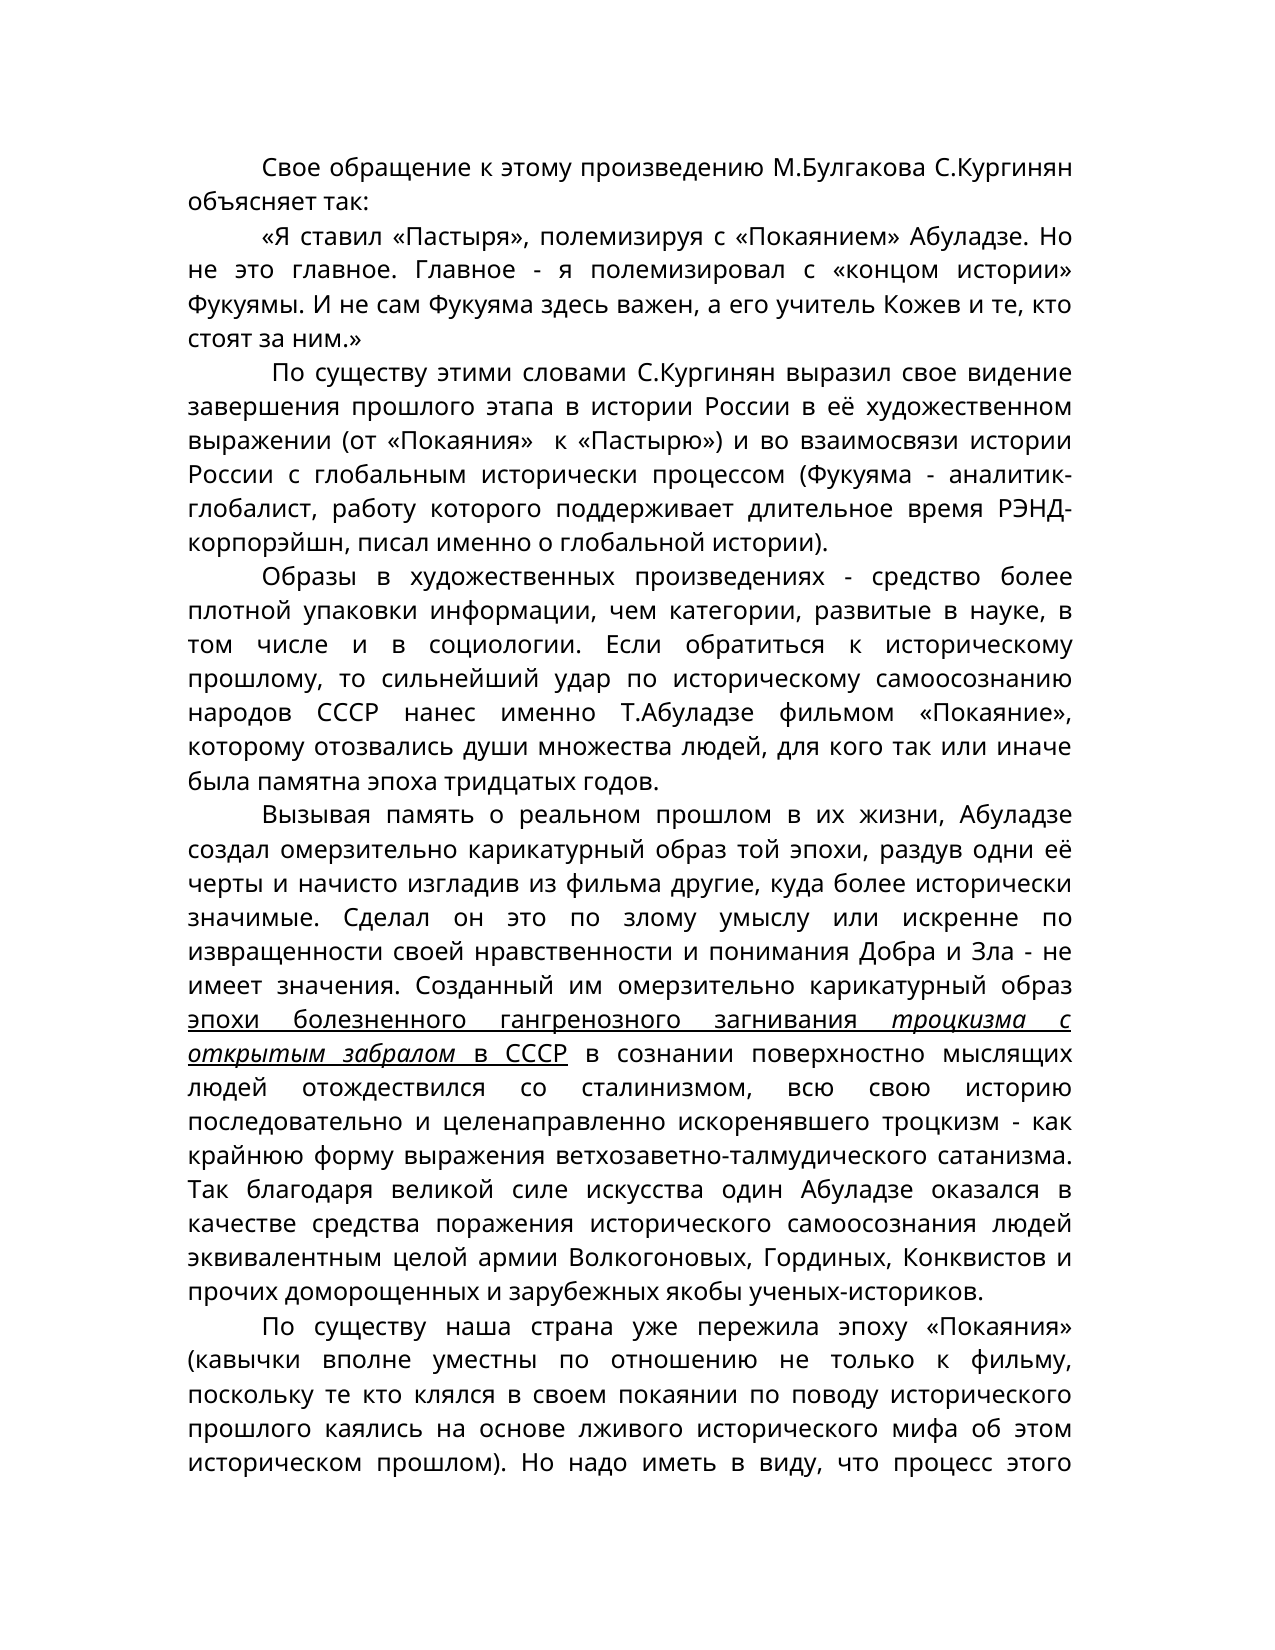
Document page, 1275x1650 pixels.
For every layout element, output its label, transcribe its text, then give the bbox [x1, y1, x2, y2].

text Свое обращение к этому произведению М.Булгакова С.Кургинян объясняет так: [187, 150, 1073, 218]
text По существу этими словами С.Кургинян выразил свое видение завершения прошлого этапа в истории России в её художественном выражении (от «Покаяния» к «Пастырю») и во взаимосвязи истории России с глобальным исторически процессом (Фукуяма - аналитик-глобалист, работу которого поддерживает длительное время РЭНД-корпорэйшн, писал именно о глобальной истории). [187, 354, 1073, 559]
text Образы в художественных произведениях - средство более плотной упаковки информации, чем категории, развитые в науке, в том числе и в социологии. Если обратиться к историческому прошлому, то сильнейший удар по историческому самоосознанию народов СССР нанес именно Т.Абуладзе фильмом «Покаяние», которому отозвались души множества людей, для кого так или иначе была памятна эпоха тридцатых годов. [187, 559, 1073, 797]
text По существу наша страна уже пережила эпоху «Покаяния» (кавычки вполне уместны по отношению не только к фильму, поскольку те кто клялся в своем покаянии по поводу исторического прошлого каялись на основе лживого исторического мифа об этом историческом прошлом). Но надо иметь в виду, что процесс этого [187, 1308, 1073, 1478]
text «Я ставил «Пастыря», полемизируя с «Покаянием» Абуладзе. Но не это главное. Главное - я полемизировал с «концом истории» Фукуямы. И не сам Фукуяма здесь важен, а его учитель Кожев и те, кто стоят за ним.» [187, 218, 1073, 354]
text Вызывая память о реальном прошлом в их жизни, Абуладзе создал омерзительно карикатурный образ той эпохи, раздув одни её черты и начисто изгладив из фильма другие, куда более исторически значимые. Сделал он это по злому умыслу или искренне по извращенности своей нравственности и понимания Добра и Зла - не имеет значения. Созданный им омерзительно карикатурный образ эпохи болезненного гангренозного загнивания троцкизма с открытым забралом в СССР в сознании поверхностно мыслящих людей отождествился со сталинизмом, всю свою историю последовательно и целенаправленно искоренявшего троцкизм - как крайнюю форму выражения ветхозаветно-талмудического сатанизма. Так благодаря великой силе искусства один Абуладзе оказался в качестве средства поражения исторического самоосознания людей эквивалентным целой армии Волкогоновых, Гординых, Конквистов и прочих доморощенных и зарубежных якобы ученых-историков. [187, 797, 1073, 1308]
